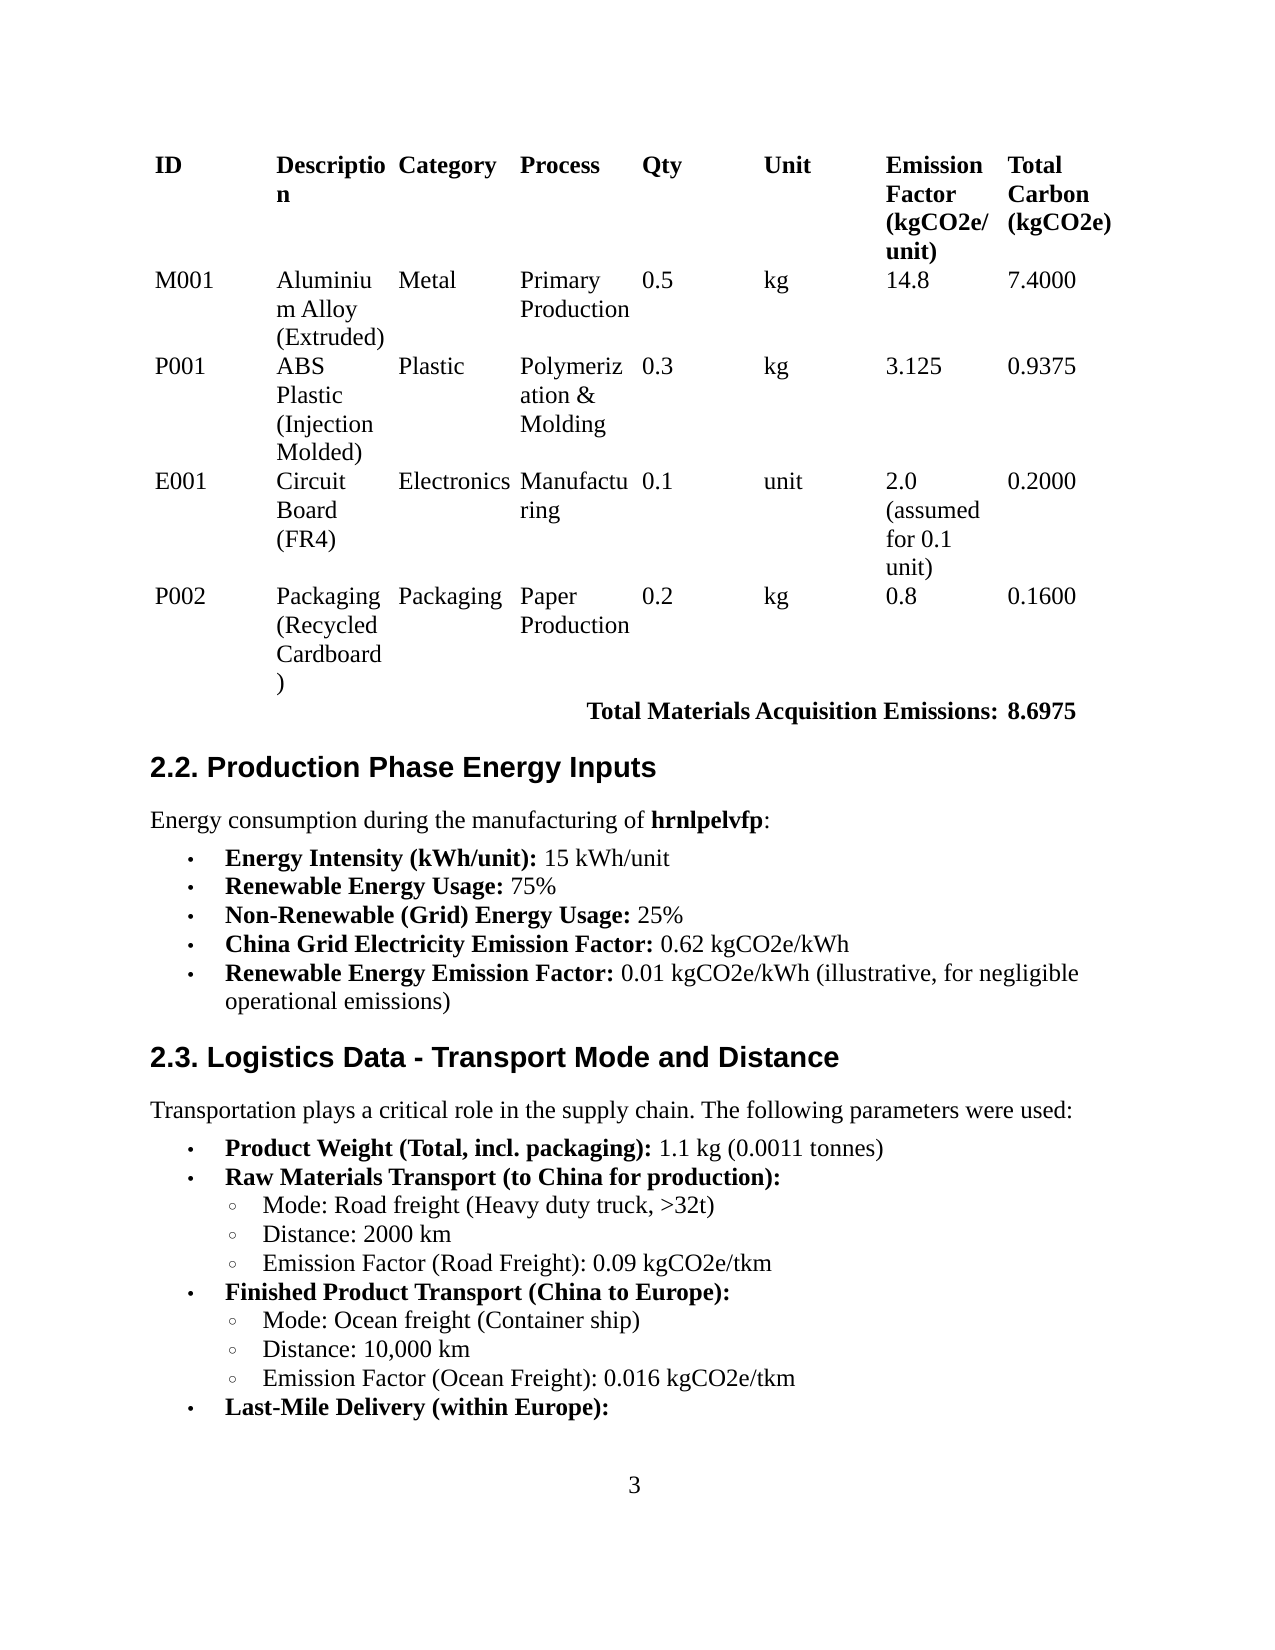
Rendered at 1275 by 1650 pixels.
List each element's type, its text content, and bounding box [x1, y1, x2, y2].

table_header ID [150, 150, 272, 265]
table_cell Electronics [394, 466, 516, 581]
table_header Qty [638, 150, 759, 265]
table_cell Packaging [394, 581, 516, 696]
table_cell P002 [150, 581, 272, 696]
table_cell 7.4000 [1003, 265, 1125, 351]
table_cell Circuit Board (FR4) [272, 466, 394, 581]
table_cell P001 [150, 351, 272, 466]
list Non-Renewable (Grid) Energy Usage: 25% [187, 900, 1125, 929]
list Last-Mile Delivery (within Europe): [187, 1392, 1125, 1420]
table_cell 0.2000 [1003, 466, 1125, 581]
table_cell Metal [394, 265, 516, 351]
list China Grid Electricity Emission Factor: 0.62 kgCO2e/kWh [187, 929, 1125, 958]
table_cell 0.8 [881, 581, 1003, 696]
table_cell Total Materials Acquisition Emissions: [150, 696, 1003, 725]
table_cell 0.5 [638, 265, 759, 351]
table_cell Aluminium Alloy (Extruded) [272, 265, 394, 351]
table_cell Primary Production [516, 265, 637, 351]
list Raw Materials Transport (to China for production): [187, 1162, 1125, 1190]
table_cell unit [759, 466, 881, 581]
table_cell ABS Plastic (Injection Molded) [272, 351, 394, 466]
table_cell E001 [150, 466, 272, 581]
table_cell 3.125 [881, 351, 1003, 466]
table_cell Plastic [394, 351, 516, 466]
list Emission Factor (Road Freight): 0.09 kgCO2e/tkm [225, 1248, 1125, 1277]
list Emission Factor (Ocean Freight): 0.016 kgCO2e/tkm [225, 1363, 1125, 1392]
list Product Weight (Total, incl. packaging): 1.1 kg (0.0011 tonnes) [187, 1133, 1125, 1162]
table_cell 0.2 [638, 581, 759, 696]
subtitle 2.3. Logistics Data - Transport Mode and Distance [150, 1040, 1125, 1074]
table_cell kg [759, 265, 881, 351]
list Mode: Ocean freight (Container ship) [225, 1305, 1125, 1334]
table_header Emission Factor (kgCO2e/unit) [881, 150, 1003, 265]
table_cell M001 [150, 265, 272, 351]
table_cell 8.6975 [1003, 696, 1125, 725]
table_cell Paper Production [516, 581, 637, 696]
list Finished Product Transport (China to Europe): [187, 1277, 1125, 1305]
list Distance: 2000 km [225, 1219, 1125, 1248]
table_header Process [516, 150, 637, 265]
table_cell kg [759, 581, 881, 696]
text Energy consumption during the manufacturing of hrnlpelvfp: [150, 805, 1125, 834]
table_header Description [272, 150, 394, 265]
table_cell Polymerization & Molding [516, 351, 637, 466]
list Renewable Energy Emission Factor: 0.01 kgCO2e/kWh (illustrative, for negligible operational emissions) [187, 958, 1125, 1015]
table_cell Packaging (Recycled Cardboard) [272, 581, 394, 696]
list Energy Intensity (kWh/unit): 15 kWh/unit [187, 843, 1125, 871]
subtitle 2.2. Production Phase Energy Inputs [150, 750, 1125, 783]
table_cell Manufacturing [516, 466, 637, 581]
table_cell 14.8 [881, 265, 1003, 351]
table_cell 0.9375 [1003, 351, 1125, 466]
text Transportation plays a critical role in the supply chain. The following parameters were used: [150, 1095, 1125, 1124]
table_header Unit [759, 150, 881, 265]
table_header Total Carbon (kgCO2e) [1003, 150, 1125, 265]
table_cell kg [759, 351, 881, 466]
table_header Category [394, 150, 516, 265]
table_cell 2.0 (assumed for 0.1 unit) [881, 466, 1003, 581]
list Distance: 10,000 km [225, 1334, 1125, 1363]
table_cell 0.1600 [1003, 581, 1125, 696]
table_cell 0.3 [638, 351, 759, 466]
table_cell 0.1 [638, 466, 759, 581]
list Mode: Road freight (Heavy duty truck, >32t) [225, 1190, 1125, 1219]
list Renewable Energy Usage: 75% [187, 871, 1125, 900]
